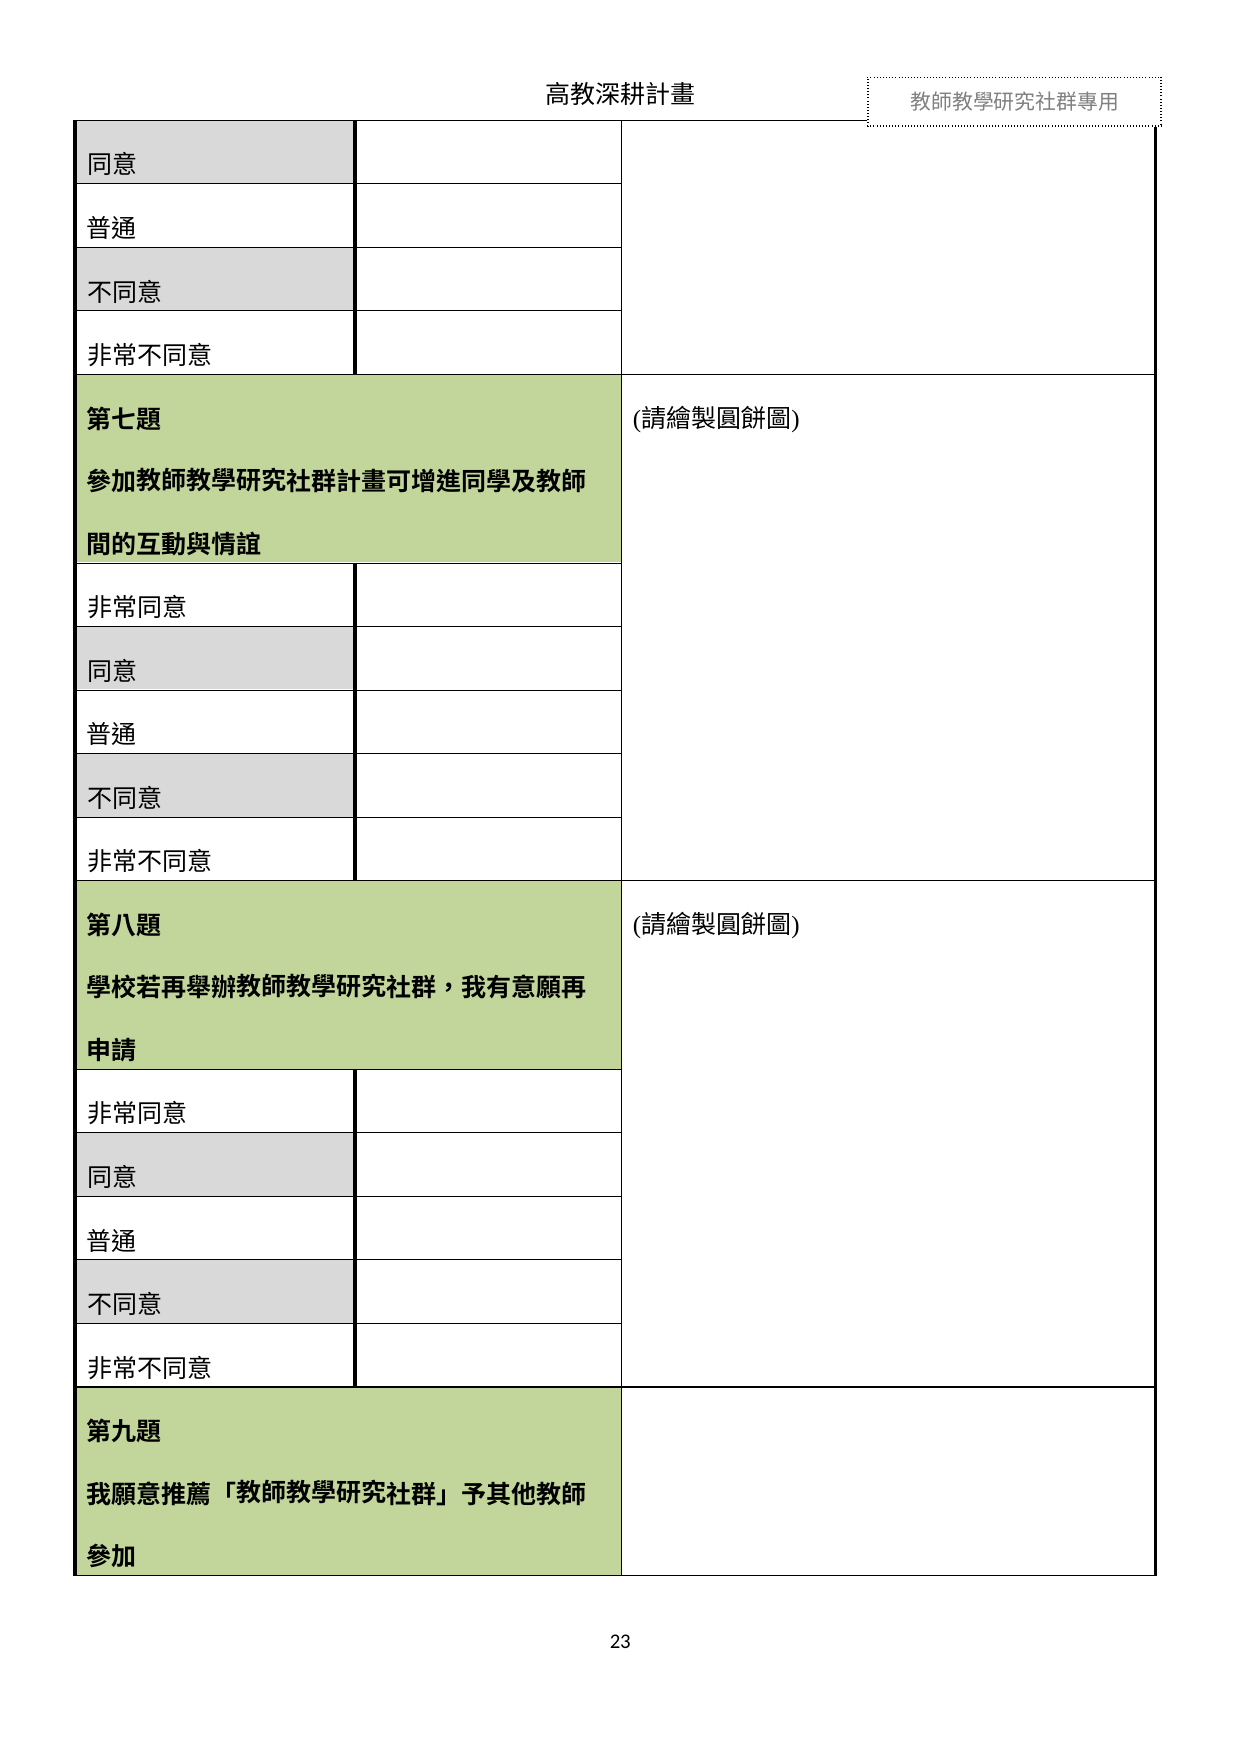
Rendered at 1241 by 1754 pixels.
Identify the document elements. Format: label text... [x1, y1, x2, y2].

table_cell 不同意 [77, 1260, 353, 1323]
table_cell 普通 [77, 184, 353, 247]
table_cell [357, 248, 621, 310]
table_cell 同意 [77, 1133, 353, 1196]
table_cell 非常同意 [77, 564, 353, 626]
table_cell [357, 818, 621, 880]
table_cell 普通 [77, 691, 353, 753]
table_cell [357, 1133, 621, 1196]
table_cell [357, 1324, 621, 1386]
table_cell [357, 1070, 621, 1132]
table_cell 非常不同意 [77, 818, 353, 880]
table_cell 非常不同意 [77, 1324, 353, 1386]
table_cell [357, 311, 621, 374]
table_cell 同意 [77, 627, 353, 689]
table_cell 第八題 學校若再舉辦教師教學研究社群，我有意願再申請 [77, 881, 621, 1069]
table_cell [357, 1197, 621, 1259]
table_cell [357, 121, 621, 183]
table_cell [357, 184, 621, 247]
table_cell [357, 564, 621, 626]
table_cell 非常同意 [77, 1070, 353, 1132]
table_cell [357, 1260, 621, 1323]
table_cell (請繪製圓餅圖) [622, 375, 1154, 880]
table_cell 第九題 我願意推薦「教師教學研究社群」予其他教師參加 [77, 1388, 621, 1575]
table_cell 非常不同意 [77, 311, 353, 374]
table_cell 不同意 [77, 754, 353, 817]
table_cell 不同意 [77, 248, 353, 310]
table_cell [357, 691, 621, 753]
table_cell 第七題 參加教師教學研究社群計畫可增進同學及教師間的互動與情誼 [77, 375, 621, 562]
table_cell 普通 [77, 1197, 353, 1259]
table_cell (請繪製圓餅圖) [622, 881, 1154, 1386]
table_cell [622, 1388, 1154, 1575]
table_cell 同意 [77, 121, 353, 183]
table_cell [622, 121, 1154, 374]
table_cell [357, 754, 621, 817]
table_cell [357, 627, 621, 689]
